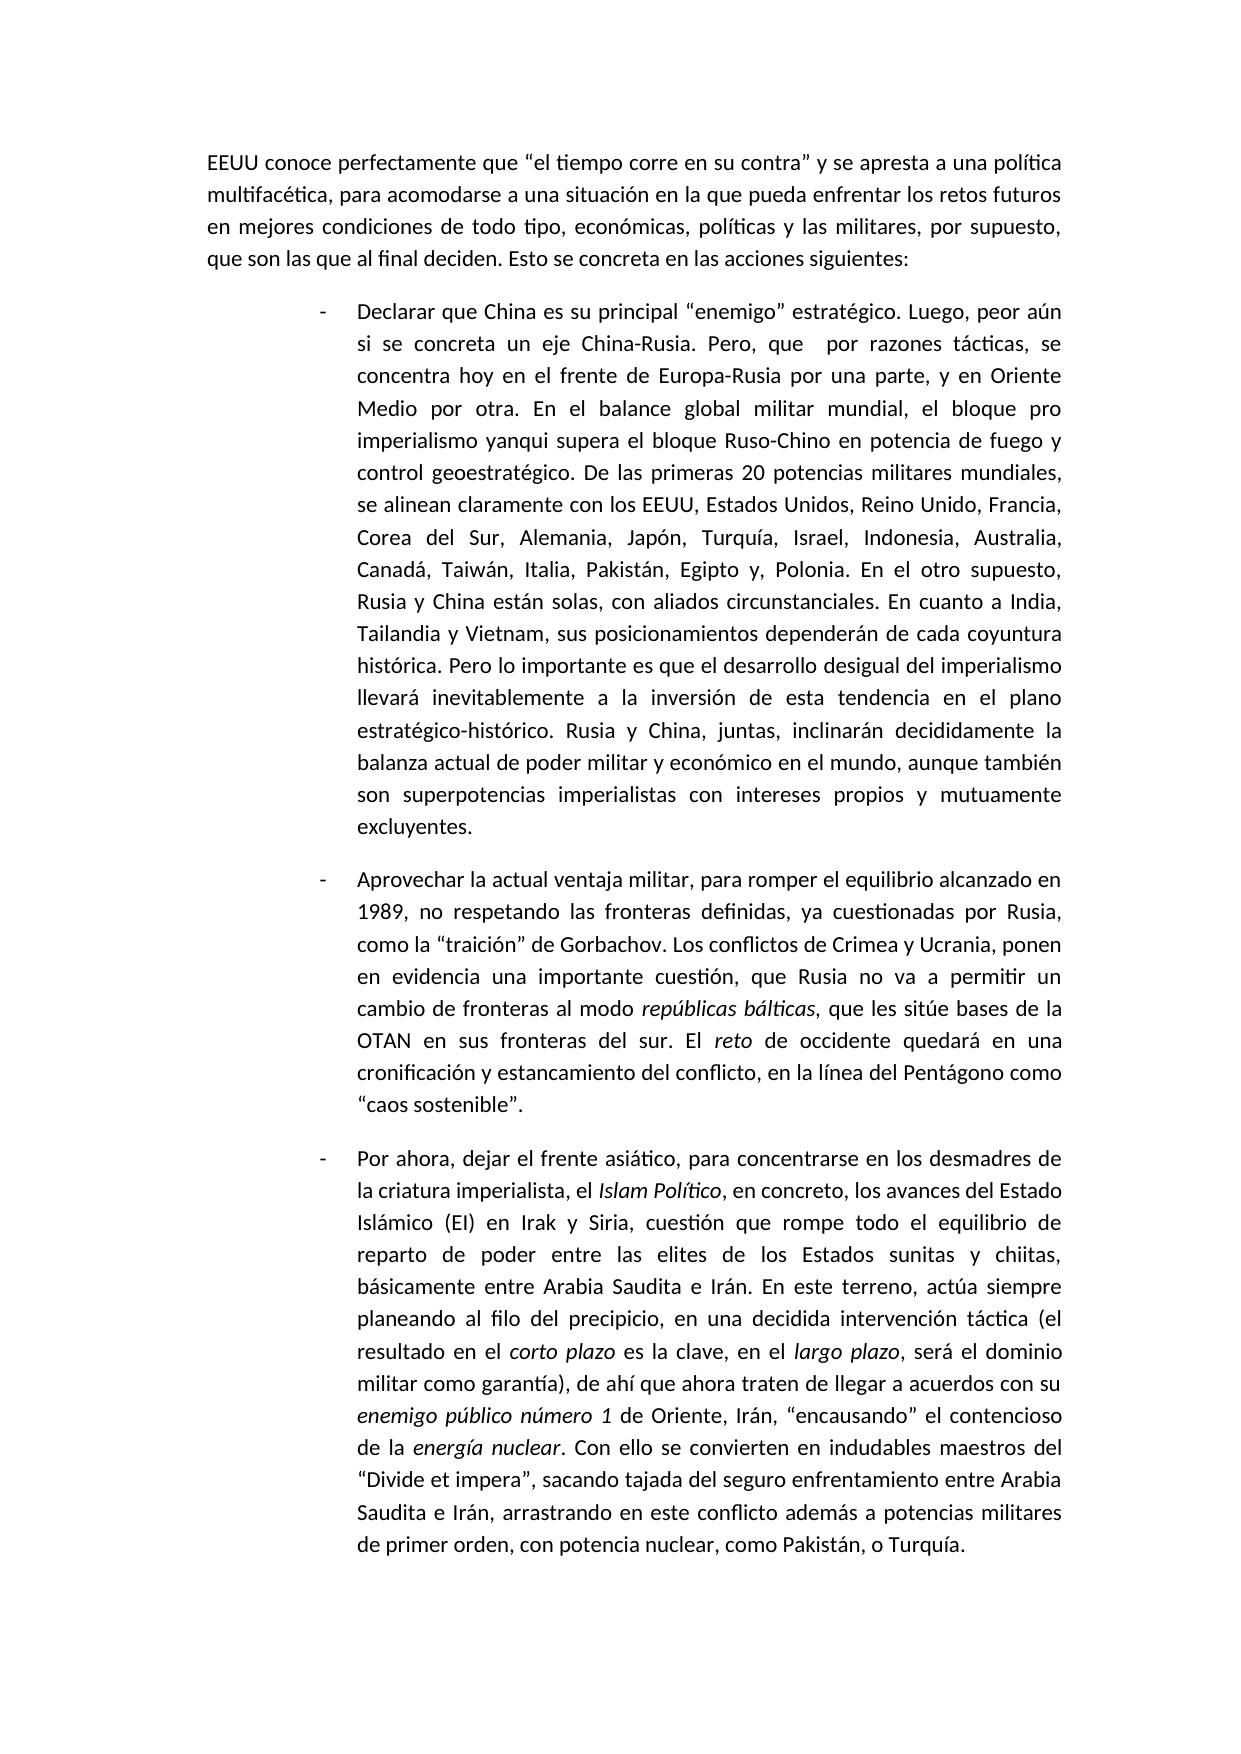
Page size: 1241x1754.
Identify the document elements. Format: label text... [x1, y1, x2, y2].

list Aprovechar la actual ventaja militar, para romper el equilibrio alcanzado en 1989, no respetando las fronteras definidas, ya cuestionadas por Rusia, como la “traición” de Gorbachov. Los conflictos de Crimea y Ucrania, ponen en evidencia una importante cuestión, que Rusia no va a permitir un cambio de fronteras al modo repúblicas bálticas, que les sitúe bases de la OTAN en sus fronteras del sur. El reto de occidente quedará en una cronificación y estancamiento del conflicto, en la línea del Pentágono como “caos sostenible”. [319, 865, 1063, 1119]
text EEUU conoce perfectamente que “el tiempo corre en su contra” y se apresta a una política multifacética, para acomodarse a una situación en la que pueda enfrentar los retos futuros en mejores condiciones de todo tipo, económicas, políticas y las militares, por supuesto, que son las que al final deciden. Esto se concreta en las acciones siguientes: [207, 148, 1063, 272]
list Por ahora, dejar el frente asiático, para concentrarse en los desmadres de la criatura imperialista, el Islam Político, en concreto, los avances del Estado Islámico (EI) en Irak y Siria, cuestión que rompe todo el equilibrio de reparto de poder entre las elites de los Estados sunitas y chiitas, básicamente entre Arabia Saudita e Irán. En este terreno, actúa siempre planeando al filo del precipicio, en una decidida intervención táctica (el resultado en el corto plazo es la clave, en el largo plazo, será el dominio militar como garantía), de ahí que ahora traten de llegar a acuerdos con su enemigo público número 1 de Oriente, Irán, “encausando” el contencioso de la energía nuclear. Con ello se convierten en indudables maestros del “Divide et impera”, sacando tajada del seguro enfrentamiento entre Arabia Saudita e Irán, arrastrando en este conflicto además a potencias militares de primer orden, con potencia nuclear, como Pakistán, o Turquía. [319, 1144, 1063, 1558]
list Declarar que China es su principal “enemigo” estratégico. Luego, peor aún si se concreta un eje China-Rusia. Pero, que por razones tácticas, se concentra hoy en el frente de Europa-Rusia por una parte, y en Oriente Medio por otra. En el balance global militar mundial, el bloque pro imperialismo yanqui supera el bloque Ruso-Chino en potencia de fuego y control geoestratégico. De las primeras 20 potencias militares mundiales, se alinean claramente con los EEUU, Estados Unidos, Reino Unido, Francia, Corea del Sur, Alemania, Japón, Turquía, Israel, Indonesia, Australia, Canadá, Taiwán, Italia, Pakistán, Egipto y, Polonia. En el otro supuesto, Rusia y China están solas, con aliados circunstanciales. En cuanto a India, Tailandia y Vietnam, sus posicionamientos dependerán de cada coyuntura histórica. Pero lo importante es que el desarrollo desigual del imperialismo llevará inevitablemente a la inversión de esta tendencia en el plano estratégico-histórico. Rusia y China, juntas, inclinarán decididamente la balanza actual de poder militar y económico en el mundo, aunque también son superpotencias imperialistas con intereses propios y mutuamente excluyentes. [319, 297, 1063, 840]
